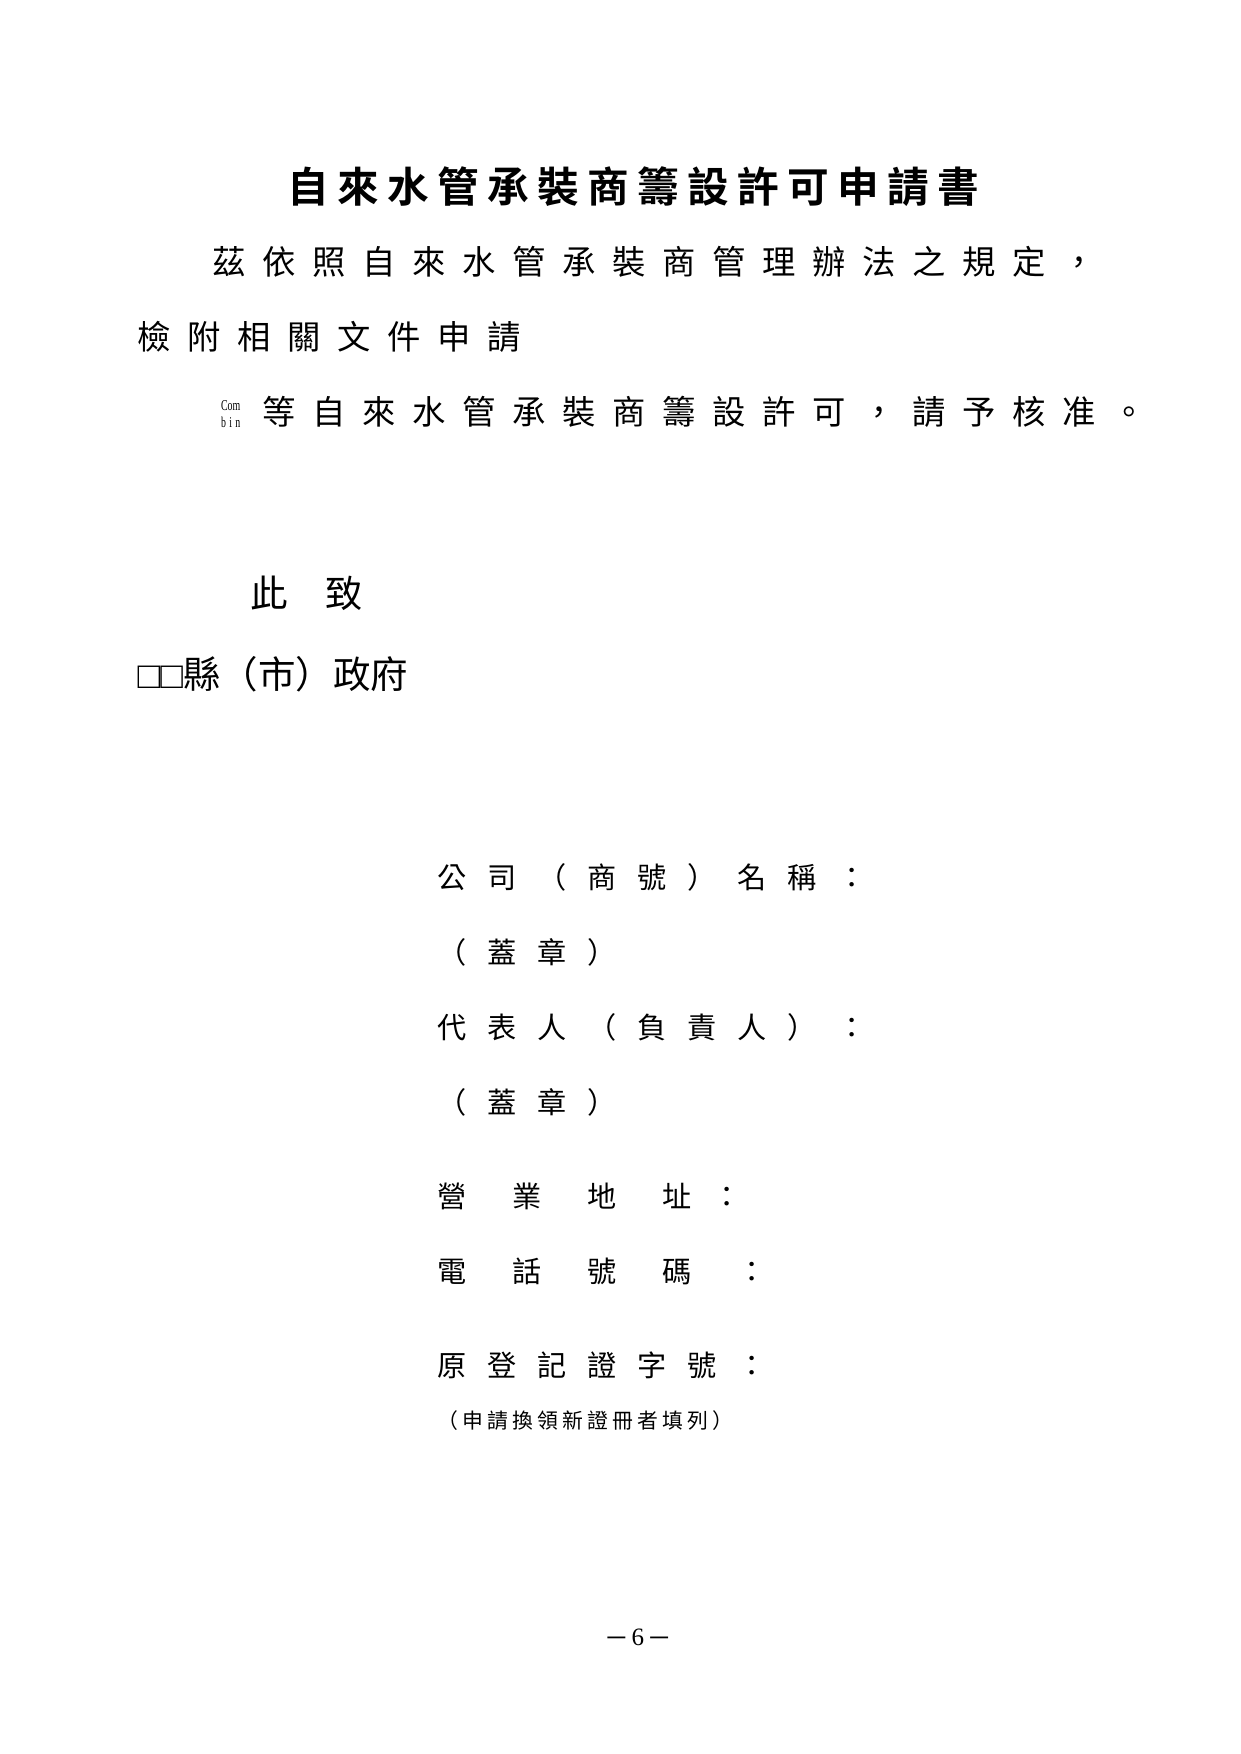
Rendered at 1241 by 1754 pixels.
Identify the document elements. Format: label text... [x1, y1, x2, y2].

text （申請換領新證冊者填列） [437, 1401, 1137, 1439]
text □□縣（市）政府 [137, 645, 1137, 699]
text 自來水管承裝商籌設許可申請書 [137, 147, 1137, 222]
text Combin等自來水管承裝商籌設許可，請予核准。 [137, 372, 1137, 447]
text 公司（商號）名稱： （蓋章） [437, 839, 1137, 989]
text 茲依照自來水管承裝商管理辦法之規定，檢附相關文件申請 [137, 222, 1137, 372]
text 營 業 地 址： [437, 1157, 1137, 1232]
text 原登記證字號： [437, 1326, 1137, 1401]
text 此 致 [137, 563, 1137, 618]
text 代表人（負責人）： （蓋章） [437, 989, 1137, 1139]
text 電 話 號 碼 ： [437, 1232, 1137, 1307]
